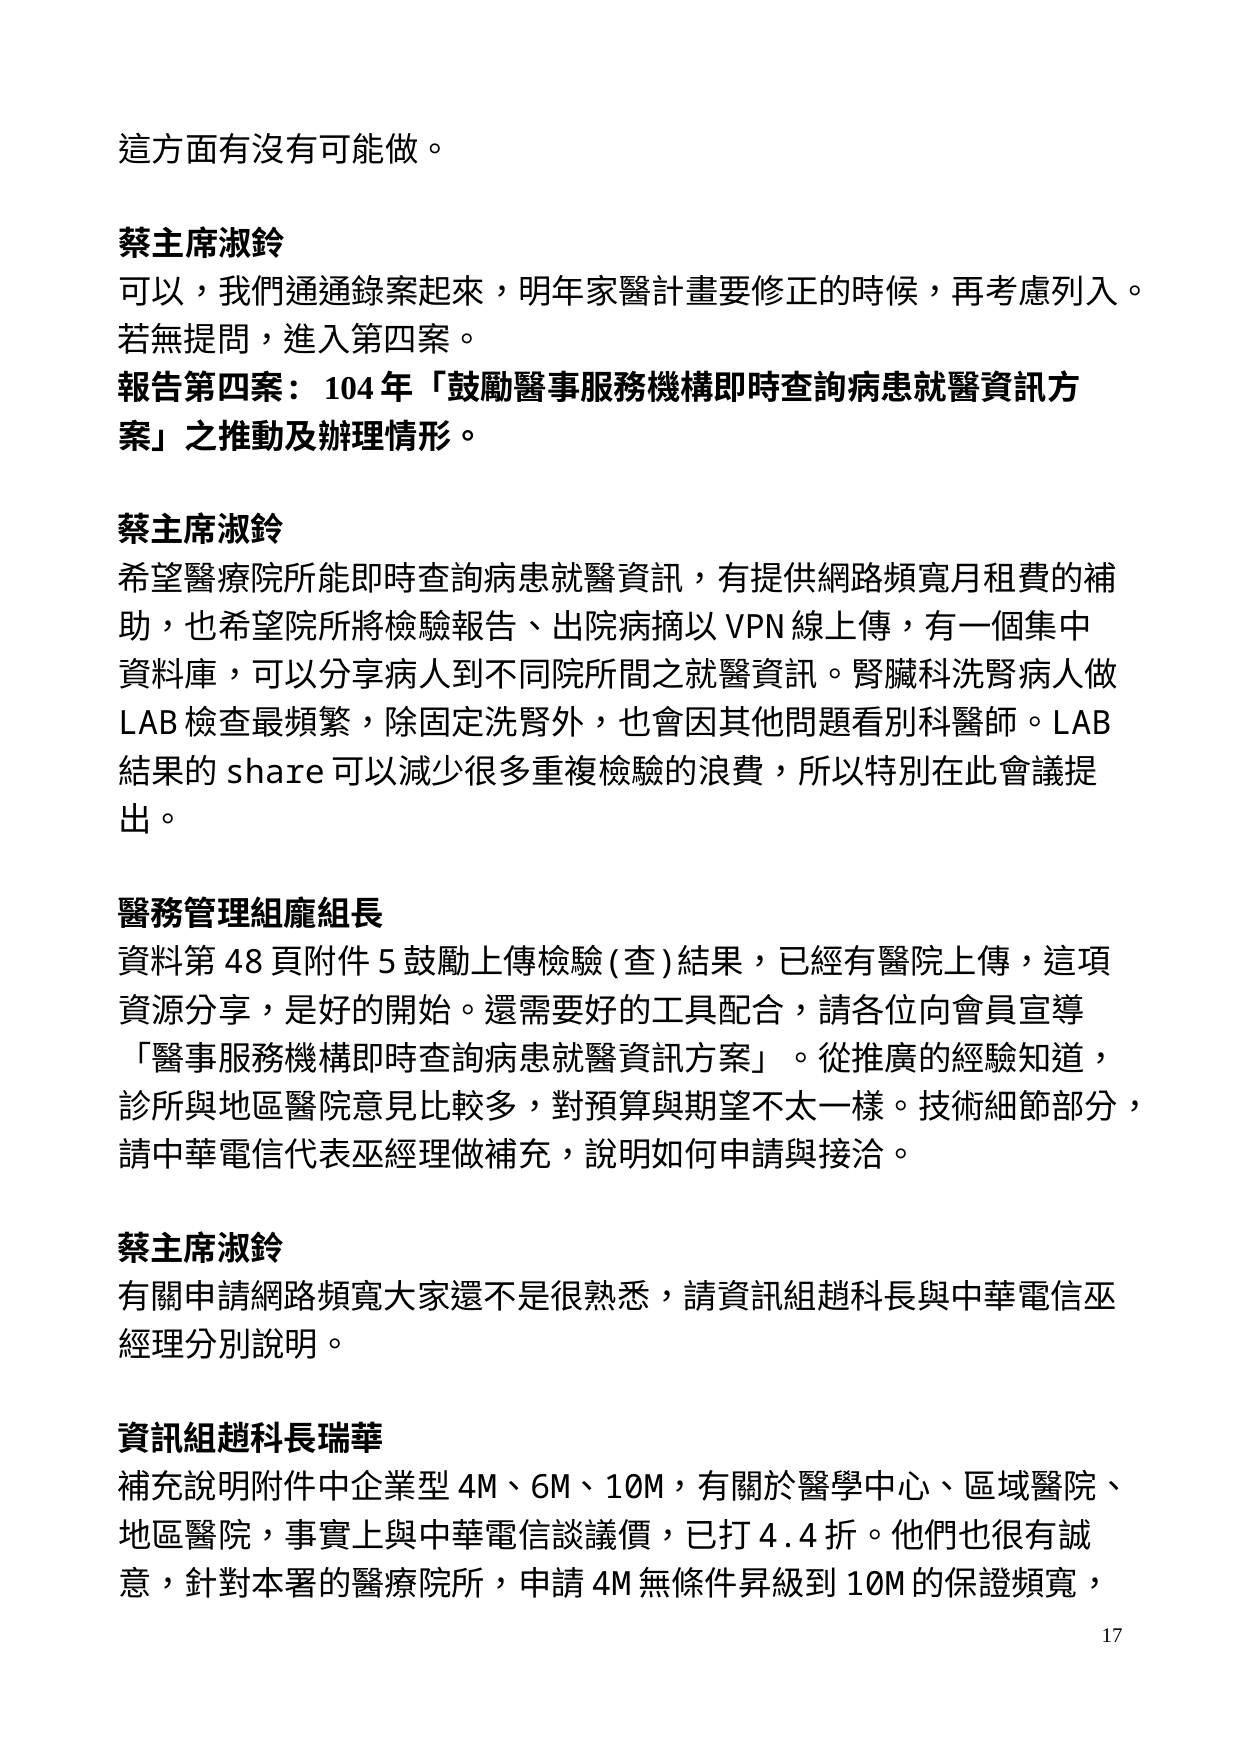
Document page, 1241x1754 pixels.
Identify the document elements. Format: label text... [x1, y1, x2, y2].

text 希望醫療院所能即時查詢病患就醫資訊，有提供網路頻寬月租費的補助，也希望院所將檢驗報告、出院病摘以VPN線上傳，有一個集中資料庫，可以分享病人到不同院所間之就醫資訊。腎臟科洗腎病人做LAB檢查最頻繁，除固定洗腎外，也會因其他問題看別科醫師。LAB 結果的share可以減少很多重複檢驗的浪費，所以特別在此會議提出。 [117, 551, 1122, 841]
text 可以，我們通通錄案起來，明年家醫計畫要修正的時候，再考慮列入。 [118, 264, 1122, 313]
text 醫務管理組龐組長 [117, 887, 1122, 935]
text 資料第48頁附件5鼓勵上傳檢驗(查)結果，已經有醫院上傳，這項資源分享，是好的開始。還需要好的工具配合，請各位向會員宣導「醫事服務機構即時查詢病患就醫資訊方案」。從推廣的經驗知道，診所與地區醫院意見比較多，對預算與期望不太一樣。技術細節部分，請中華電信代表巫經理做補充，說明如何申請與接洽。 [117, 935, 1122, 1176]
text 資訊組趙科長瑞華 [117, 1412, 1122, 1460]
text 有關申請網路頻寬大家還不是很熟悉，請資訊組趙科長與中華電信巫經理分別說明。 [117, 1270, 1122, 1366]
text 蔡主席淑鈴 [117, 1222, 1122, 1270]
text 補充說明附件中企業型4M、6M、10M，有關於醫學中心、區域醫院、地區醫院，事實上與中華電信談議價，已打4.4折。他們也很有誠意，針對本署的醫療院所，申請4M無條件昇級到10M的保證頻寬，申請6M昇級到20M保證頻寬，申請10M昇級到30M保證頻寬，中華電信已經給了本署很大的優規優惠。 [117, 1460, 1122, 1605]
text 蔡主席淑鈴 [118, 216, 1122, 264]
text 蔡主席淑鈴 [117, 503, 1122, 551]
text 若無提問，進入第四案。 [117, 313, 1122, 361]
text 這方面有沒有可能做。 [118, 123, 1122, 171]
text 報告第四案: 104年「鼓勵醫事服務機構即時查詢病患就醫資訊方案」之推動及辦理情形。 [117, 361, 1122, 458]
